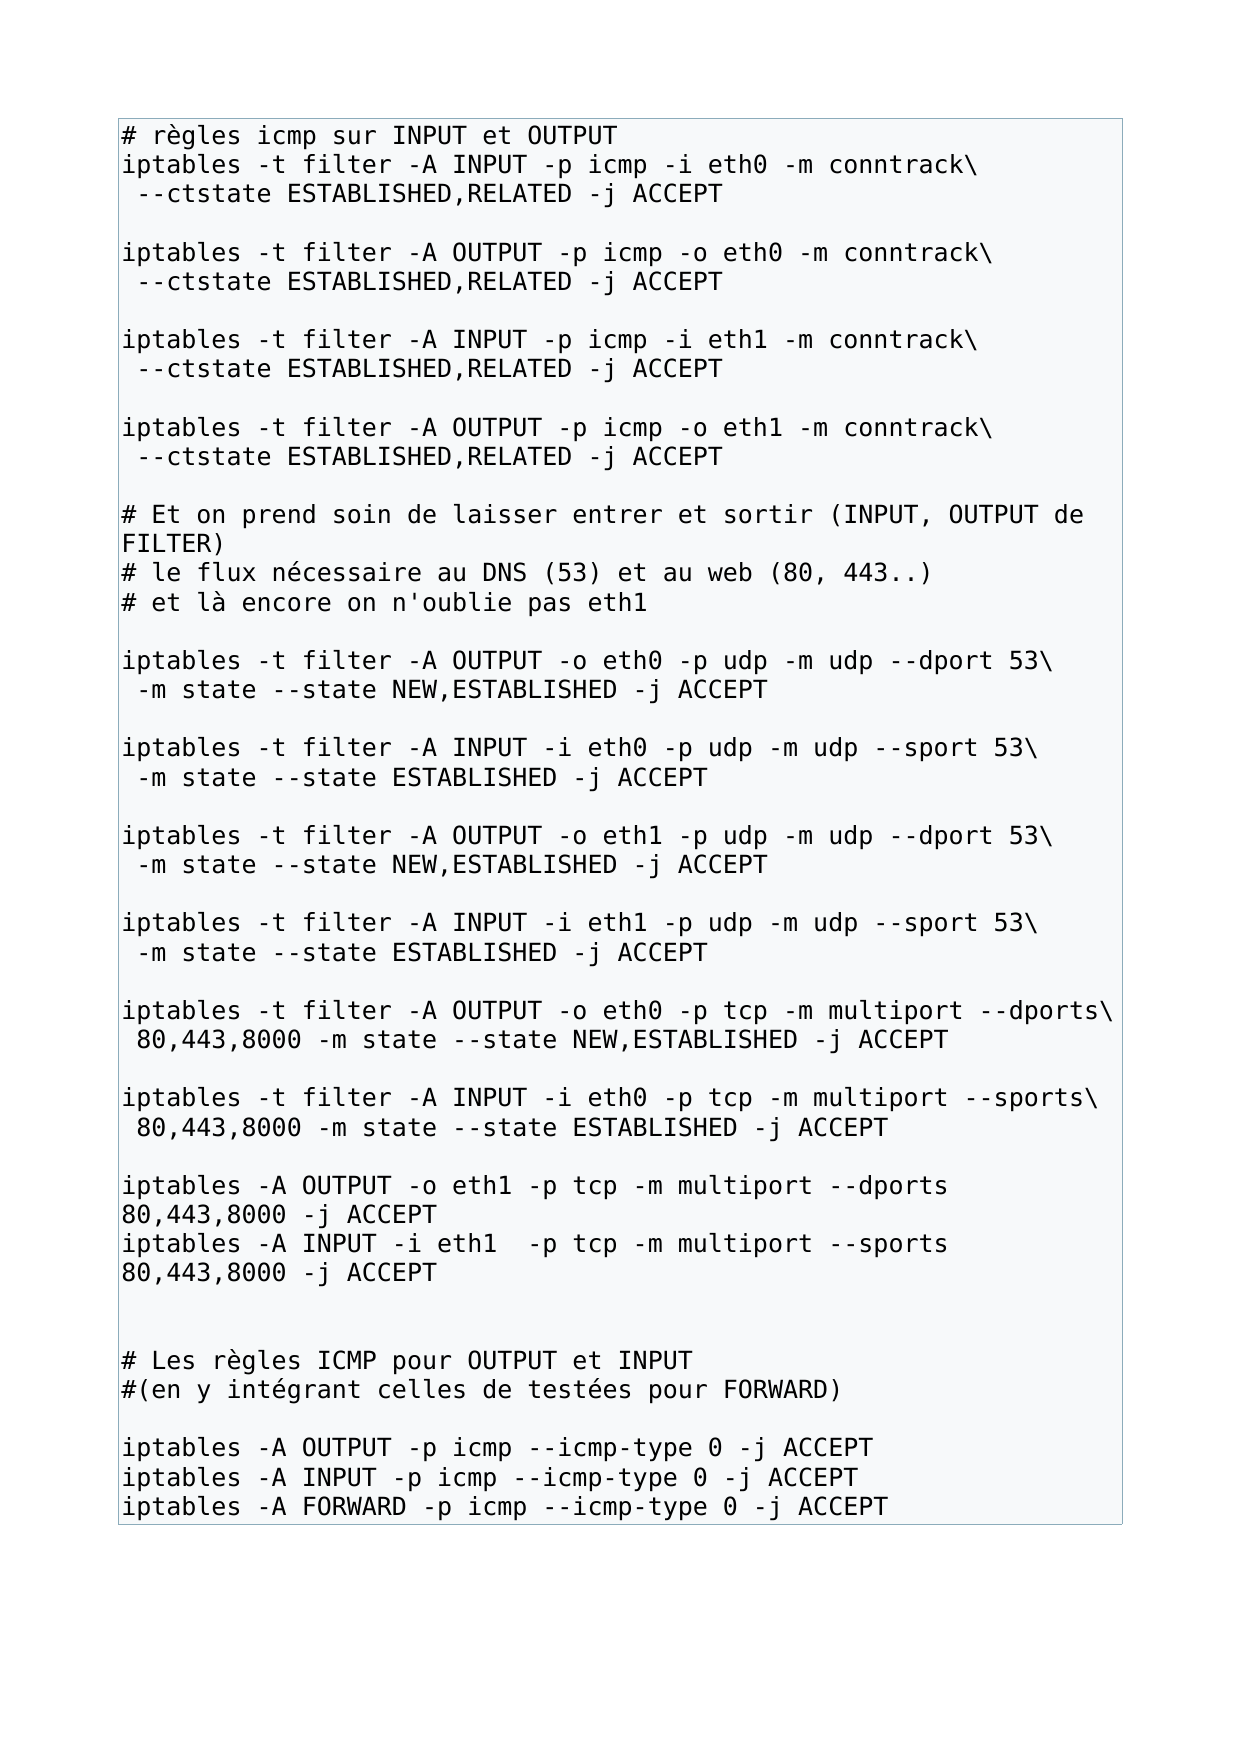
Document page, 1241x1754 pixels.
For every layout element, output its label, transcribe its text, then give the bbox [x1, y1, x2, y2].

table_header # règles icmp sur INPUT et OUTPUT iptables -t filter -A INPUT -p icmp -i eth0 -m conntrack\ --ctstate ESTABLISHED,RELATED -j ACCEPT iptables -t filter -A OUTPUT -p icmp -o eth0 -m conntrack\ --ctstate ESTABLISHED,RELATED -j ACCEPT iptables -t filter -A INPUT -p icmp -i eth1 -m conntrack\ --ctstate ESTABLISHED,RELATED -j ACCEPT iptables -t filter -A OUTPUT -p icmp -o eth1 -m conntrack\ --ctstate ESTABLISHED,RELATED -j ACCEPT # Et on prend soin de laisser entrer et sortir (INPUT, OUTPUT de FILTER) # le flux nécessaire au DNS (53) et au web (80, 443..) # et là encore on n'oublie pas eth1 iptables -t filter -A OUTPUT -o eth0 -p udp -m udp --dport 53\ -m state --state NEW,ESTABLISHED -j ACCEPT iptables -t filter -A INPUT -i eth0 -p udp -m udp --sport 53\ -m state --state ESTABLISHED -j ACCEPT iptables -t filter -A OUTPUT -o eth1 -p udp -m udp --dport 53\ -m state --state NEW,ESTABLISHED -j ACCEPT iptables -t filter -A INPUT -i eth1 -p udp -m udp --sport 53\ -m state --state ESTABLISHED -j ACCEPT iptables -t filter -A OUTPUT -o eth0 -p tcp -m multiport --dports\ 80,443,8000 -m state --state NEW,ESTABLISHED -j ACCEPT iptables -t filter -A INPUT -i eth0 -p tcp -m multiport --sports\ 80,443,8000 -m state --state ESTABLISHED -j ACCEPT iptables -A OUTPUT -o eth1 -p tcp -m multiport --dports 80,443,8000 -j ACCEPT iptables -A INPUT -i eth1 -p tcp -m multiport --sports 80,443,8000 -j ACCEPT # Les règles ICMP pour OUTPUT et INPUT #(en y intégrant celles de testées pour FORWARD) iptables -A OUTPUT -p icmp --icmp-type 0 -j ACCEPT iptables -A INPUT -p icmp --icmp-type 0 -j ACCEPT iptables -A FORWARD -p icmp --icmp-type 0 -j ACCEPT [119, 119, 1122, 1524]
